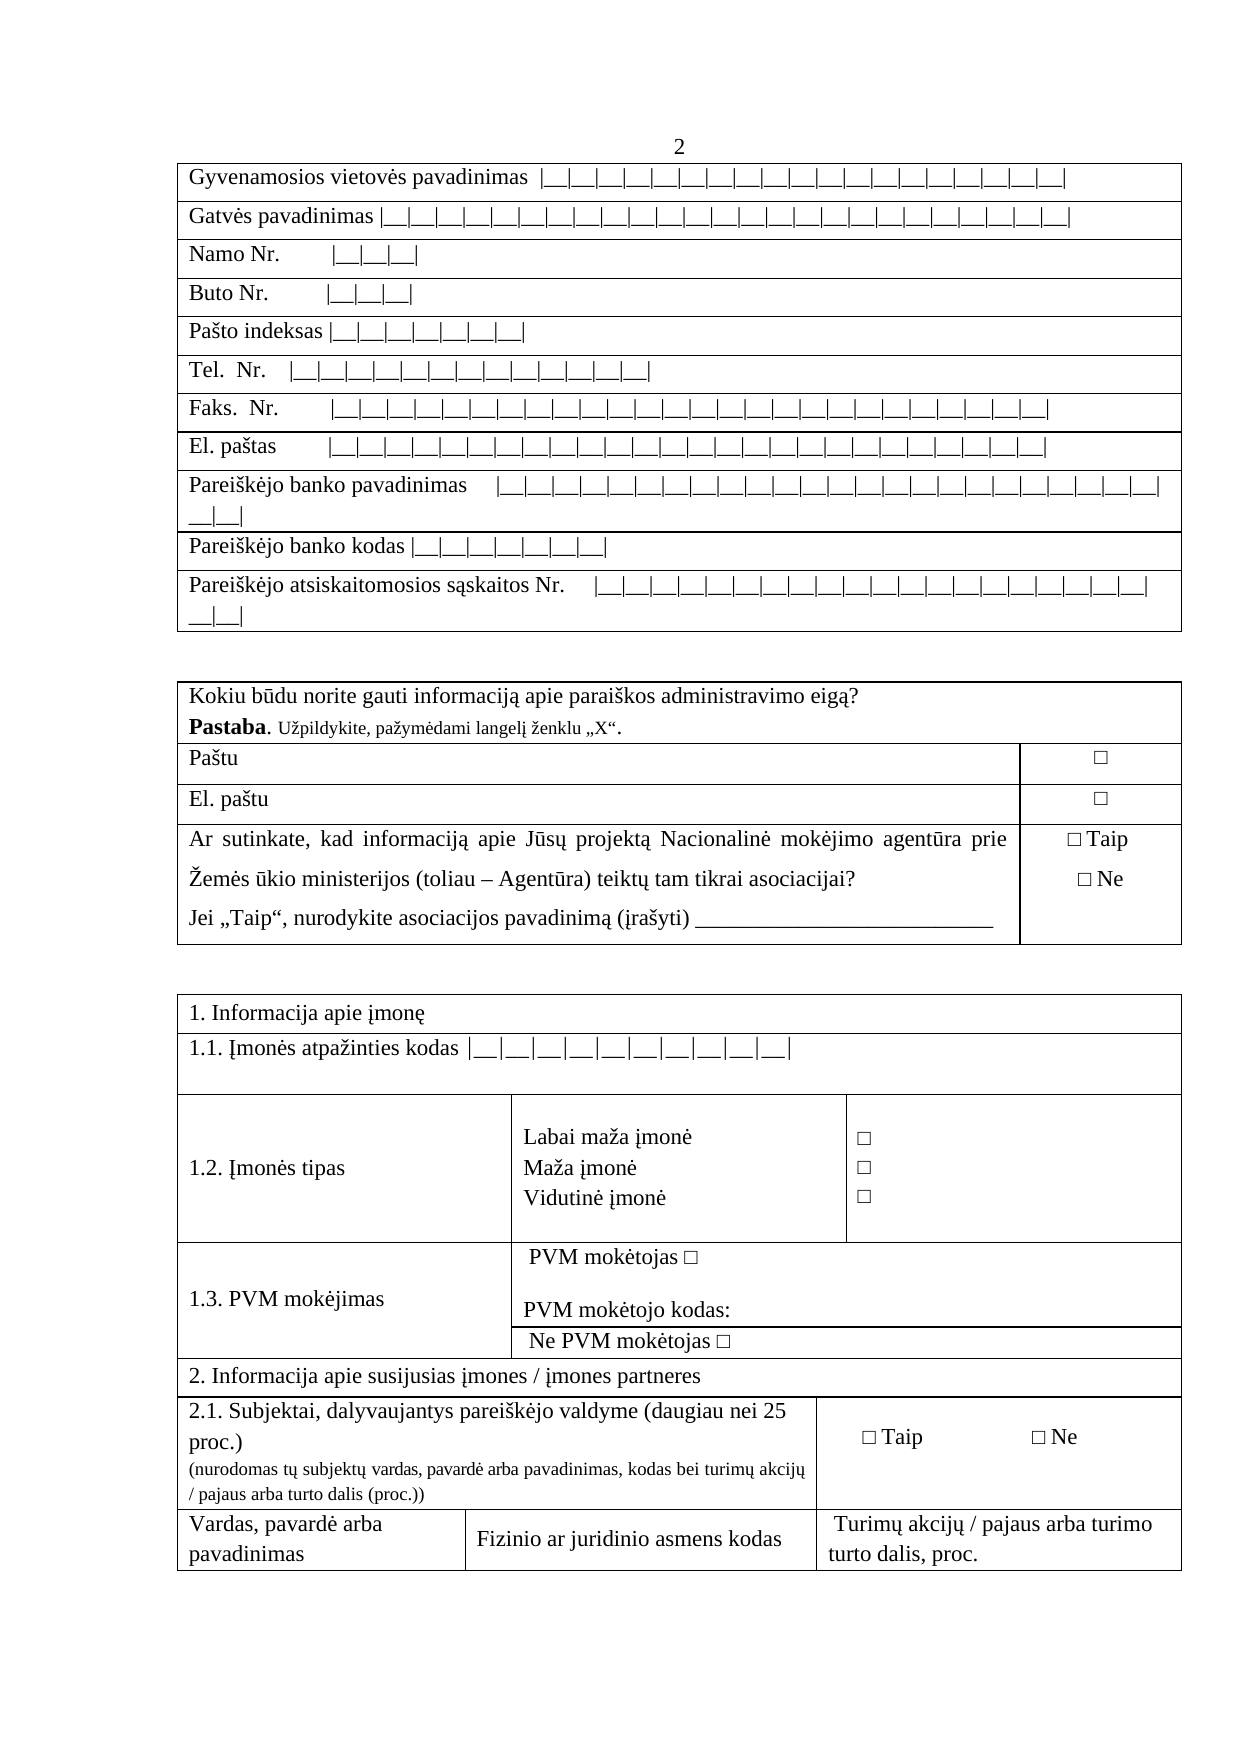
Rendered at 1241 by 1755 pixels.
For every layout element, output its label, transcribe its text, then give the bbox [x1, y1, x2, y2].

table_cell 2. Informacija apie susijusias įmones / įmones partneres [178, 1359, 1181, 1396]
table_cell Labai maža įmonė Maža įmonė Vidutinė įmonė [512, 1095, 846, 1242]
table_cell Buto Nr. |__|__|__| [178, 279, 1181, 316]
table_cell Pareiškėjo banko pavadinimas |__|__|__|__|__|__|__|__|__|__|__|__|__|__|__|__|__|__|__|__|__|__|__|__|__|__| [178, 471, 1181, 531]
table_cell 1.2. Įmonės tipas [178, 1095, 511, 1242]
table_cell Vardas, pavardė arba pavadinimas [178, 1510, 465, 1570]
table_cell PVM mokėtojas □ PVM mokėtojo kodas: [512, 1243, 1181, 1326]
table_cell Pašto indeksas |__|__|__|__|__|__|__| [178, 317, 1181, 354]
table_cell □ [1021, 744, 1181, 784]
table_header Kokiu būdu norite gauti informaciją apie paraiškos administravimo eigą? Pastaba. Užpildykite, pažymėdami langelį ženklu „X“. [178, 683, 1181, 743]
table_cell Fizinio ar juridinio asmens kodas [466, 1510, 816, 1570]
table_cell □ □ □ [847, 1095, 1181, 1242]
table_cell Namo Nr. |__|__|__| [178, 240, 1181, 278]
table_cell El. paštas |__|__|__|__|__|__|__|__|__|__|__|__|__|__|__|__|__|__|__|__|__|__|__|__|__|__| [178, 433, 1181, 470]
table_cell 1.1. Įmonės atpažinties kodas __________ [178, 1034, 1181, 1094]
table_cell Tel. Nr. |__|__|__|__|__|__|__|__|__|__|__|__|__| [178, 356, 1181, 393]
table_cell 1.3. PVM mokėjimas [178, 1243, 511, 1358]
table_cell □ [1021, 785, 1181, 824]
table_cell □ Taip □ Ne [817, 1398, 1181, 1508]
table_cell 2.1. Subjektai, dalyvaujantys pareiškėjo valdyme (daugiau nei 25 proc.) (nurodomas tų subjektų vardas, pavardė arba pavadinimas, kodas bei turimų akcijų / pajaus arba turto dalis (proc.)) [178, 1398, 816, 1508]
table_cell El. paštu [178, 785, 1019, 824]
table_cell Gyvenamosios vietovės pavadinimas |__|__|__|__|__|__|__|__|__|__|__|__|__|__|__|__|__|__|__| [178, 164, 1181, 201]
table_cell Ne PVM mokėtojas □ [512, 1328, 1181, 1358]
table_cell Pareiškėjo banko kodas |__|__|__|__|__|__|__| [178, 533, 1181, 570]
table_cell Paštu [178, 744, 1019, 784]
table_cell Gatvės pavadinimas |__|__|__|__|__|__|__|__|__|__|__|__|__|__|__|__|__|__|__|__|__|__|__|__|__| [178, 202, 1181, 239]
table_cell Faks. Nr. |__|__|__|__|__|__|__|__|__|__|__|__|__|__|__|__|__|__|__|__|__|__|__|__|__|__| [178, 394, 1181, 431]
table_cell Turimų akcijų / pajaus arba turimo turto dalis, proc. [817, 1510, 1181, 1570]
table_cell □ Taip □ Ne [1021, 825, 1181, 944]
table_cell Pareiškėjo atsiskaitomosios sąskaitos Nr. |__|__|__|__|__|__|__|__|__|__|__|__|__|__|__|__|__|__|__|__|__|__| [178, 571, 1181, 631]
table_cell Ar sutinkate, kad informaciją apie Jūsų projektą Nacionalinė mokėjimo agentūra prie Žemės ūkio ministerijos (toliau – Agentūra) teiktų tam tikrai asociacijai? Jei „Taip“, nurodykite asociacijos pavadinimą (įrašyti) __________________________ [178, 825, 1019, 944]
table_header 1. Informacija apie įmonę [178, 995, 1181, 1032]
